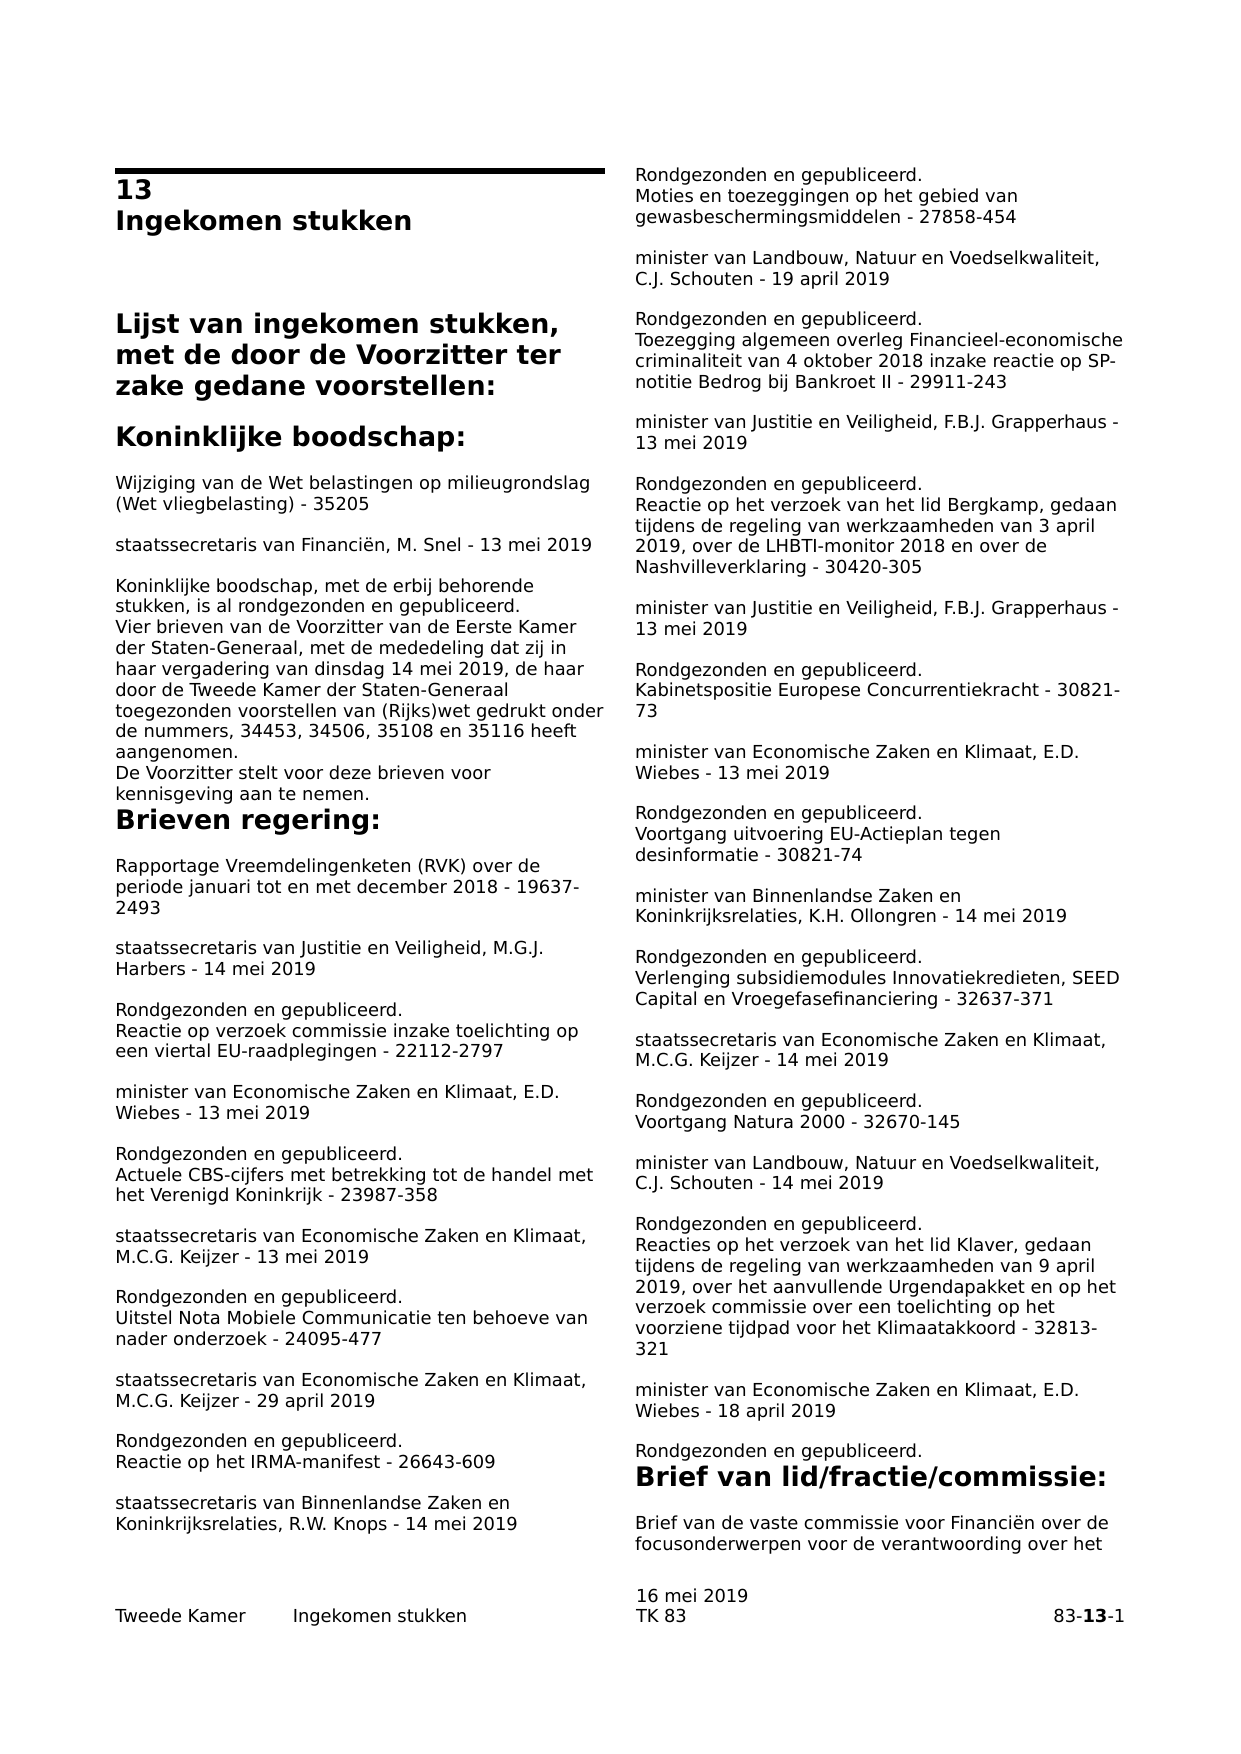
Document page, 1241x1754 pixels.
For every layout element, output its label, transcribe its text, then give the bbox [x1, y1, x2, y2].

text staatssecretaris van Economische Zaken en Klimaat, M.C.G. Keijzer - 13 mei 2019 [115, 1226, 605, 1267]
text staatssecretaris van Economische Zaken en Klimaat, M.C.G. Keijzer - 29 april 2019 [115, 1370, 605, 1411]
text Toezegging algemeen overleg Financieel-economische criminaliteit van 4 oktober 2018 inzake reactie op SP-notitie Bedrog bij Bankroet II - 29911-243 [635, 330, 1125, 392]
text Rondgezonden en gepubliceerd. [115, 1143, 605, 1164]
title Brieven regering: [115, 804, 605, 836]
text Brief van de vaste commissie voor Financiën over de focusonderwerpen voor de verantwoording over het [635, 1513, 1125, 1555]
text minister van Binnenlandse Zaken en Koninkrijksrelaties, K.H. Ollongren - 14 mei 2019 [635, 886, 1125, 927]
text Rapportage Vreemdelingenketen (RVK) over de periode januari tot en met december 2018 - 19637-2493 [115, 856, 605, 918]
text Reactie op het verzoek van het lid Bergkamp, gedaan tijdens de regeling van werkzaamheden van 3 april 2019, over de LHBTI-monitor 2018 en over de Nashvilleverklaring - 30420-305 [635, 494, 1125, 578]
text staatssecretaris van Binnenlandse Zaken en Koninkrijksrelaties, R.W. Knops - 14 mei 2019 [115, 1493, 605, 1534]
text Voortgang Natura 2000 - 32670-145 [635, 1112, 1125, 1132]
text Koninklijke boodschap, met de erbij behorende stukken, is al rondgezonden en gepubliceerd. [115, 576, 605, 617]
text minister van Economische Zaken en Klimaat, E.D. Wiebes - 13 mei 2019 [635, 742, 1125, 783]
text Rondgezonden en gepubliceerd. [635, 1441, 1125, 1462]
text Rondgezonden en gepubliceerd. [635, 474, 1125, 494]
text Moties en toezeggingen op het gebied van gewasbeschermingsmiddelen - 27858-454 [635, 186, 1125, 228]
text Rondgezonden en gepubliceerd. [635, 309, 1125, 330]
title Lijst van ingekomen stukken, met de door de Voorzitter ter zake gedane voorstellen: [115, 308, 605, 402]
text De Voorzitter stelt voor deze brieven voor kennisgeving aan te nemen. [115, 763, 605, 804]
text minister van Landbouw, Natuur en Voedselkwaliteit, C.J. Schouten - 19 april 2019 [635, 248, 1125, 289]
text Rondgezonden en gepubliceerd. [635, 1091, 1125, 1112]
text minister van Justitie en Veiligheid, F.B.J. Grapperhaus - 13 mei 2019 [635, 598, 1125, 639]
text Voortgang uitvoering EU-Actieplan tegen desinformatie - 30821-74 [635, 824, 1125, 866]
text Vier brieven van de Voorzitter van de Eerste Kamer der Staten-Generaal, met de mededeling dat zij in haar vergadering van dinsdag 14 mei 2019, de haar door de Tweede Kamer der Staten-Generaal toegezonden voorstellen van (Rijks)wet gedrukt onder de nummers, 34453, 34506, 35108 en 35116 heeft aangenomen. [115, 617, 605, 763]
text Rondgezonden en gepubliceerd. [635, 165, 1125, 186]
text Rondgezonden en gepubliceerd. [115, 1431, 605, 1452]
text Rondgezonden en gepubliceerd. [635, 659, 1125, 680]
text minister van Justitie en Veiligheid, F.B.J. Grapperhaus - 13 mei 2019 [635, 412, 1125, 454]
text Kabinetspositie Europese Concurrentiekracht - 30821-73 [635, 680, 1125, 722]
text staatssecretaris van Economische Zaken en Klimaat, M.C.G. Keijzer - 14 mei 2019 [635, 1029, 1125, 1071]
text Rondgezonden en gepubliceerd. [635, 803, 1125, 824]
title Koninklijke boodschap: [115, 422, 605, 453]
text Rondgezonden en gepubliceerd. [115, 1287, 605, 1308]
text minister van Economische Zaken en Klimaat, E.D. Wiebes - 18 april 2019 [635, 1380, 1125, 1421]
text minister van Landbouw, Natuur en Voedselkwaliteit, C.J. Schouten - 14 mei 2019 [635, 1152, 1125, 1194]
text Wijziging van de Wet belastingen op milieugrondslag (Wet vliegbelasting) - 35205 [115, 473, 605, 515]
text Reacties op het verzoek van het lid Klaver, gedaan tijdens de regeling van werkzaamheden van 9 april 2019, over het aanvullende Urgendapakket en op het verzoek commissie over een toelichting op het voorziene tijdpad voor het Klimaatakkoord - 32813-321 [635, 1235, 1125, 1360]
text Reactie op verzoek commissie inzake toelichting op een viertal EU-raadplegingen - 22112-2797 [115, 1020, 605, 1062]
text minister van Economische Zaken en Klimaat, E.D. Wiebes - 13 mei 2019 [115, 1082, 605, 1123]
text Reactie op het IRMA-manifest - 26643-609 [115, 1452, 605, 1473]
text staatssecretaris van Financiën, M. Snel - 13 mei 2019 [115, 535, 605, 556]
text staatssecretaris van Justitie en Veiligheid, M.G.J. Harbers - 14 mei 2019 [115, 938, 605, 980]
text Rondgezonden en gepubliceerd. [635, 1214, 1125, 1235]
title Brief van lid/fractie/commissie: [635, 1462, 1125, 1493]
text Uitstel Nota Mobiele Communicatie ten behoeve van nader onderzoek - 24095-477 [115, 1308, 605, 1350]
text Rondgezonden en gepubliceerd. [115, 1000, 605, 1020]
text Rondgezonden en gepubliceerd. [635, 947, 1125, 968]
text Verlenging subsidiemodules Innovatiekredieten, SEED Capital en Vroegefasefinanciering - 32637-371 [635, 968, 1125, 1009]
text Actuele CBS-cijfers met betrekking tot de handel met het Verenigd Koninkrijk - 23987-358 [115, 1164, 605, 1206]
title 13 Ingekomen stukken [115, 174, 605, 237]
